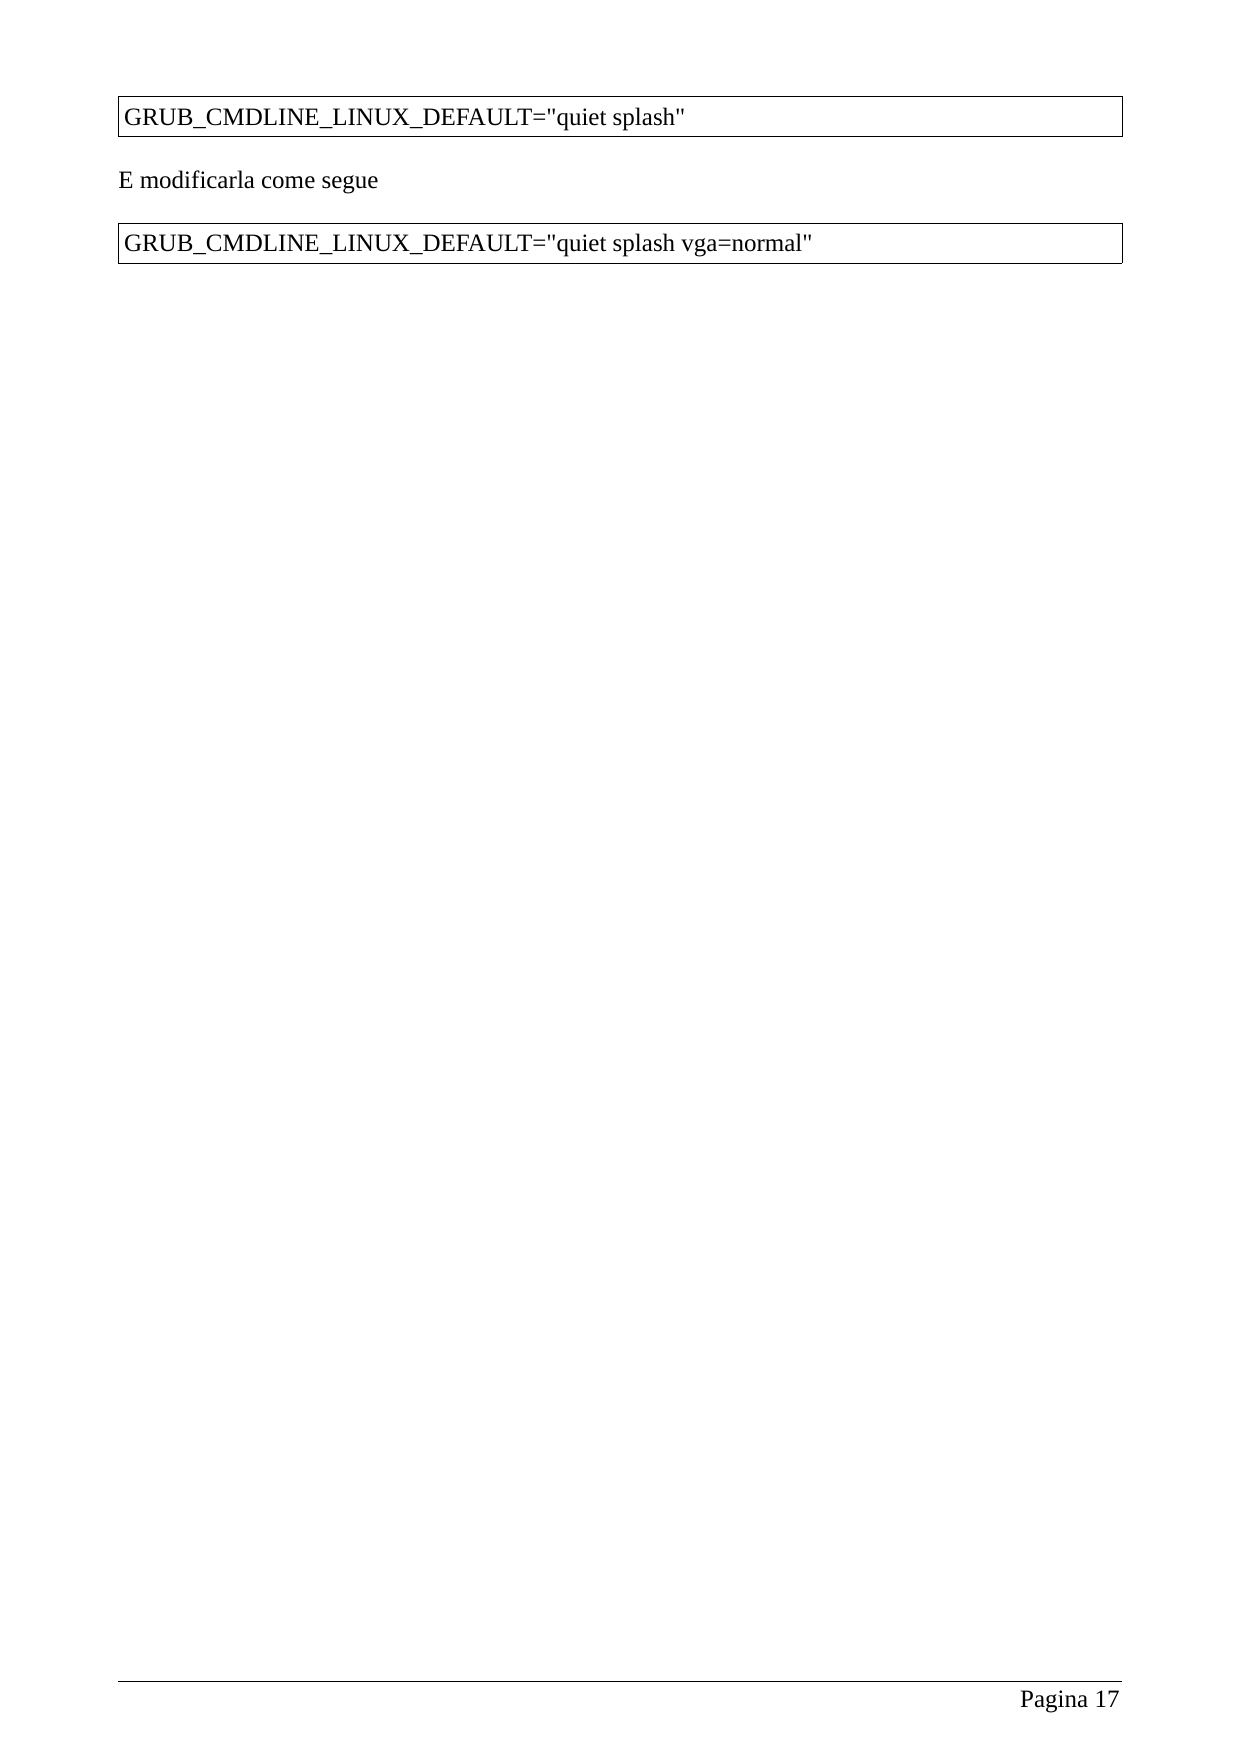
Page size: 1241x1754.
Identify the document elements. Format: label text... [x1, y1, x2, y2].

text E modificarla come segue [118, 165, 1122, 194]
table_header GRUB_CMDLINE_LINUX_DEFAULT="quiet splash" [119, 97, 1122, 136]
table_header GRUB_CMDLINE_LINUX_DEFAULT="quiet splash vga=normal" [119, 224, 1122, 263]
